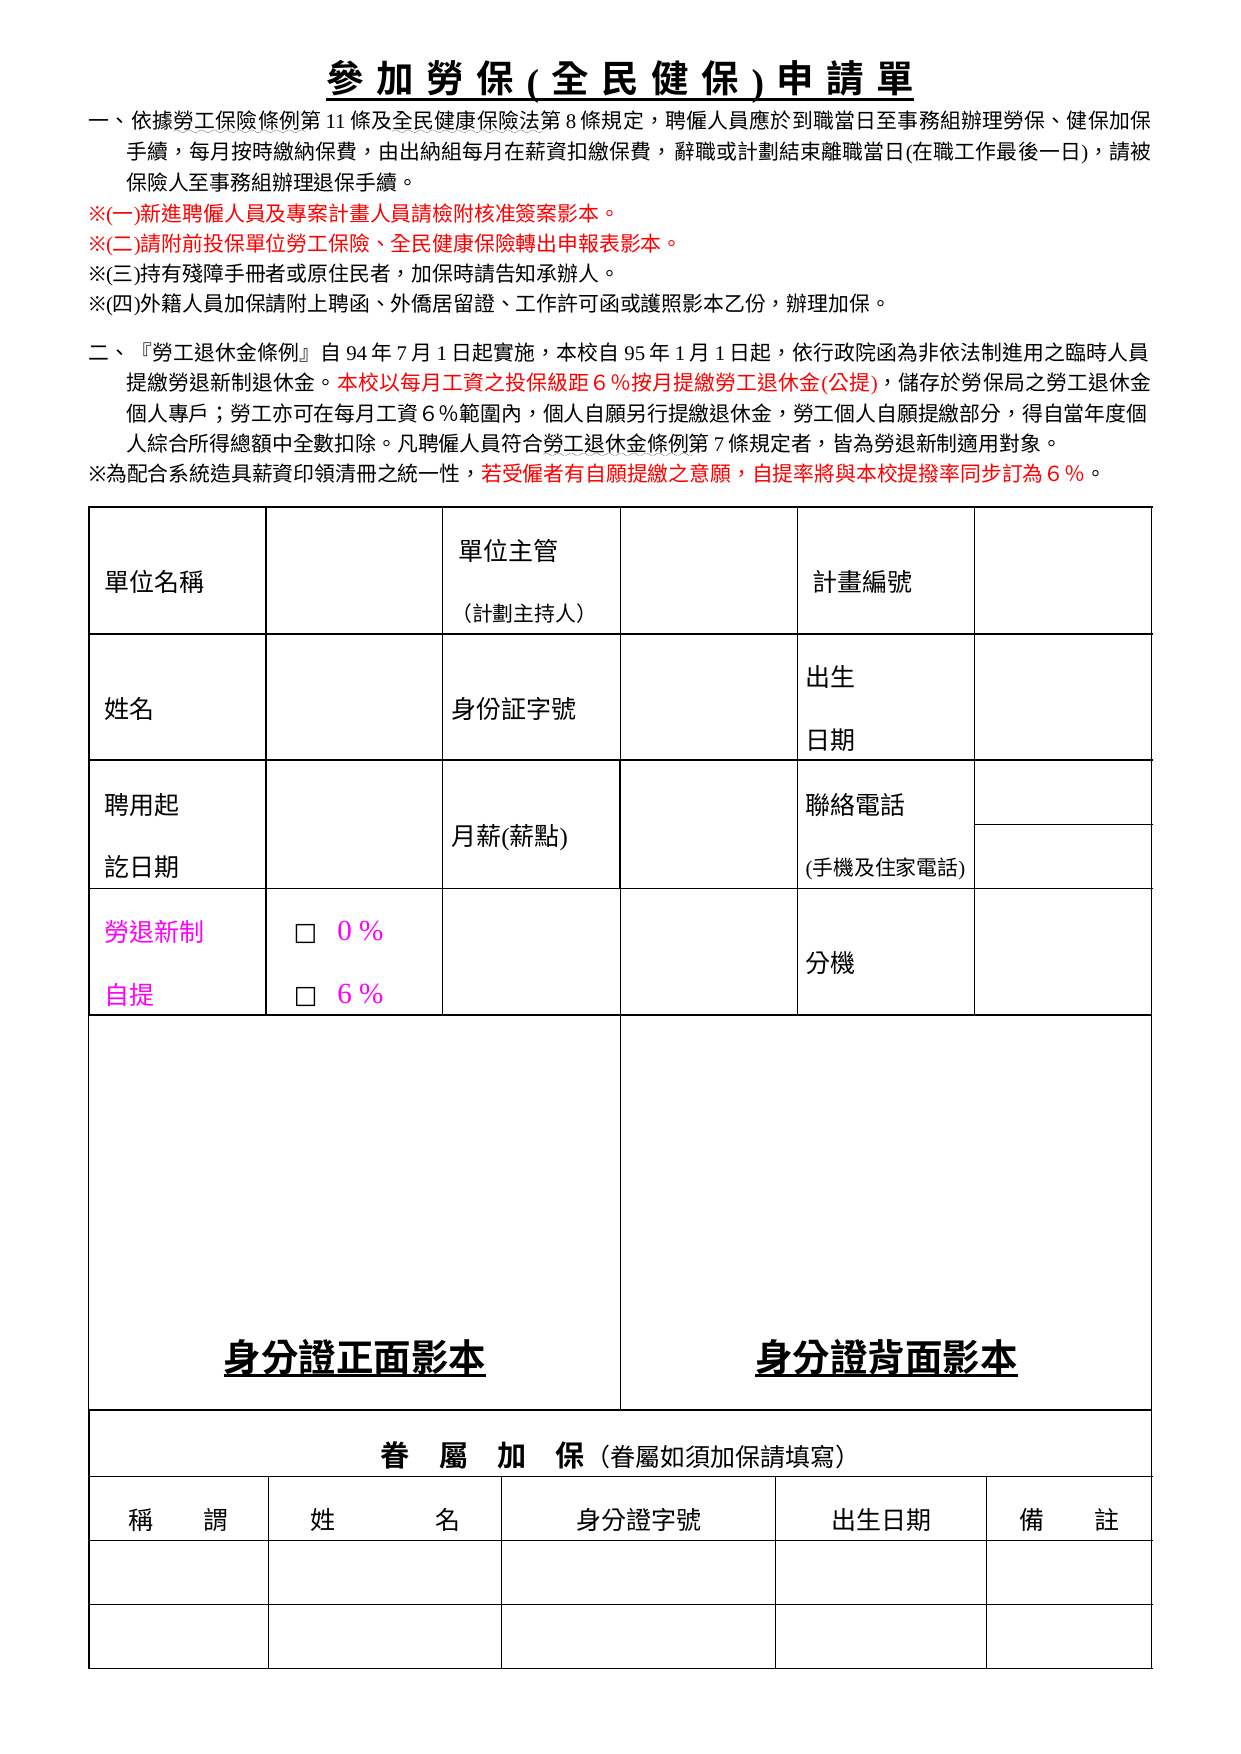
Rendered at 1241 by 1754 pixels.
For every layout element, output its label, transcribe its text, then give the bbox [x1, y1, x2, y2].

text ※為配合系統造具薪資印領清冊之統一性，若受僱者有自願提繳之意願，自提率將與本校提撥率同步訂為６％。 [89, 457, 1152, 487]
table_header [621, 508, 797, 633]
table_cell [975, 825, 1151, 887]
table_cell [621, 889, 797, 1014]
table_cell [975, 635, 1151, 759]
table_cell 姓名 [90, 635, 265, 759]
table_cell [502, 1541, 775, 1604]
text ※(二)請附前投保單位勞工保險、全民健康保險轉出申報表影本。 [89, 227, 1152, 257]
table_cell 0 % 6 % [267, 889, 442, 1014]
text ※(四)外籍人員加保請附上聘函、外僑居留證、工作許可函或護照影本乙份，辦理加保。 [89, 287, 1152, 318]
text ※(三)持有殘障手冊者或原住民者，加保時請告知承辦人。 [89, 257, 1152, 287]
table_cell [987, 1541, 1151, 1604]
table_cell 身分證字號 [502, 1477, 775, 1539]
table_cell 姓 名 [269, 1477, 501, 1539]
table_cell 分機 [798, 889, 974, 1014]
table_header [975, 508, 1151, 633]
table_header 單位主管 （計劃主持人） [443, 508, 620, 633]
table_cell [502, 1605, 775, 1668]
table_cell [621, 761, 797, 887]
table_cell 身份証字號 [443, 635, 620, 759]
table_header 計畫編號 [798, 508, 974, 633]
table_cell [443, 889, 620, 1014]
table_cell [269, 1541, 501, 1604]
table_cell [621, 635, 797, 759]
table_cell [90, 1605, 268, 1668]
table_cell 備 註 [987, 1477, 1151, 1539]
table_cell 聘用起 訖日期 [90, 761, 265, 887]
table_cell 出生 日期 [798, 635, 974, 759]
table_cell 眷 屬 加 保（眷屬如須加保請填寫） [90, 1411, 1151, 1476]
table_cell [267, 761, 442, 887]
text 參加勞保(全民健保)申請單 [89, 41, 1152, 103]
table_cell 身分證正面影本 [89, 1016, 620, 1409]
text 一、依據勞工保險條例第11條及全民健康保險法第8條規定，聘僱人員應於到職當日至事務組辦理勞保、健保加保手續，每月按時繳納保費，由出納組每月在薪資扣繳保費，辭職或計劃結束離職當日(在職工作最後一日)，請被保險人至事務組辦理退保手續。 [89, 103, 1152, 197]
text ※(一)新進聘僱人員及專案計畫人員請檢附核准簽案影本。 [89, 197, 1152, 227]
table_cell [776, 1605, 986, 1668]
table_cell [776, 1541, 986, 1604]
table_header 單位名稱 [90, 508, 265, 633]
table_cell [90, 1541, 268, 1604]
table_cell 出生日期 [776, 1477, 986, 1539]
table_cell [269, 1605, 501, 1668]
table_cell 月薪(薪點) [443, 761, 619, 887]
table_cell 身分證背面影本 [621, 1016, 1151, 1409]
table_cell 稱 謂 [90, 1477, 268, 1539]
table_cell 勞退新制 自提 [90, 889, 265, 1014]
text 二、『勞工退休金條例』自94年7月1日起實施，本校自95年1月1日起，依行政院函為非依法制進用之臨時人員提繳勞退新制退休金。本校以每月工資之投保級距６％按月提繳勞工退休金(公提)，儲存於勞保局之勞工退休金個人專戶；勞工亦可在每月工資６％範圍內，個人自願另行提繳退休金，勞工個人自願提繳部分，得自當年度個人綜合所得總額中全數扣除。凡聘僱人員符合勞工退休金條例第7條規定者，皆為勞退新制適用對象。 [89, 336, 1152, 457]
table_header [267, 508, 442, 633]
table_cell [975, 889, 1151, 1014]
table_cell [267, 635, 442, 759]
table_cell [975, 761, 1151, 823]
table_cell [987, 1605, 1151, 1668]
table_cell 聯絡電話 (手機及住家電話) [798, 761, 974, 887]
